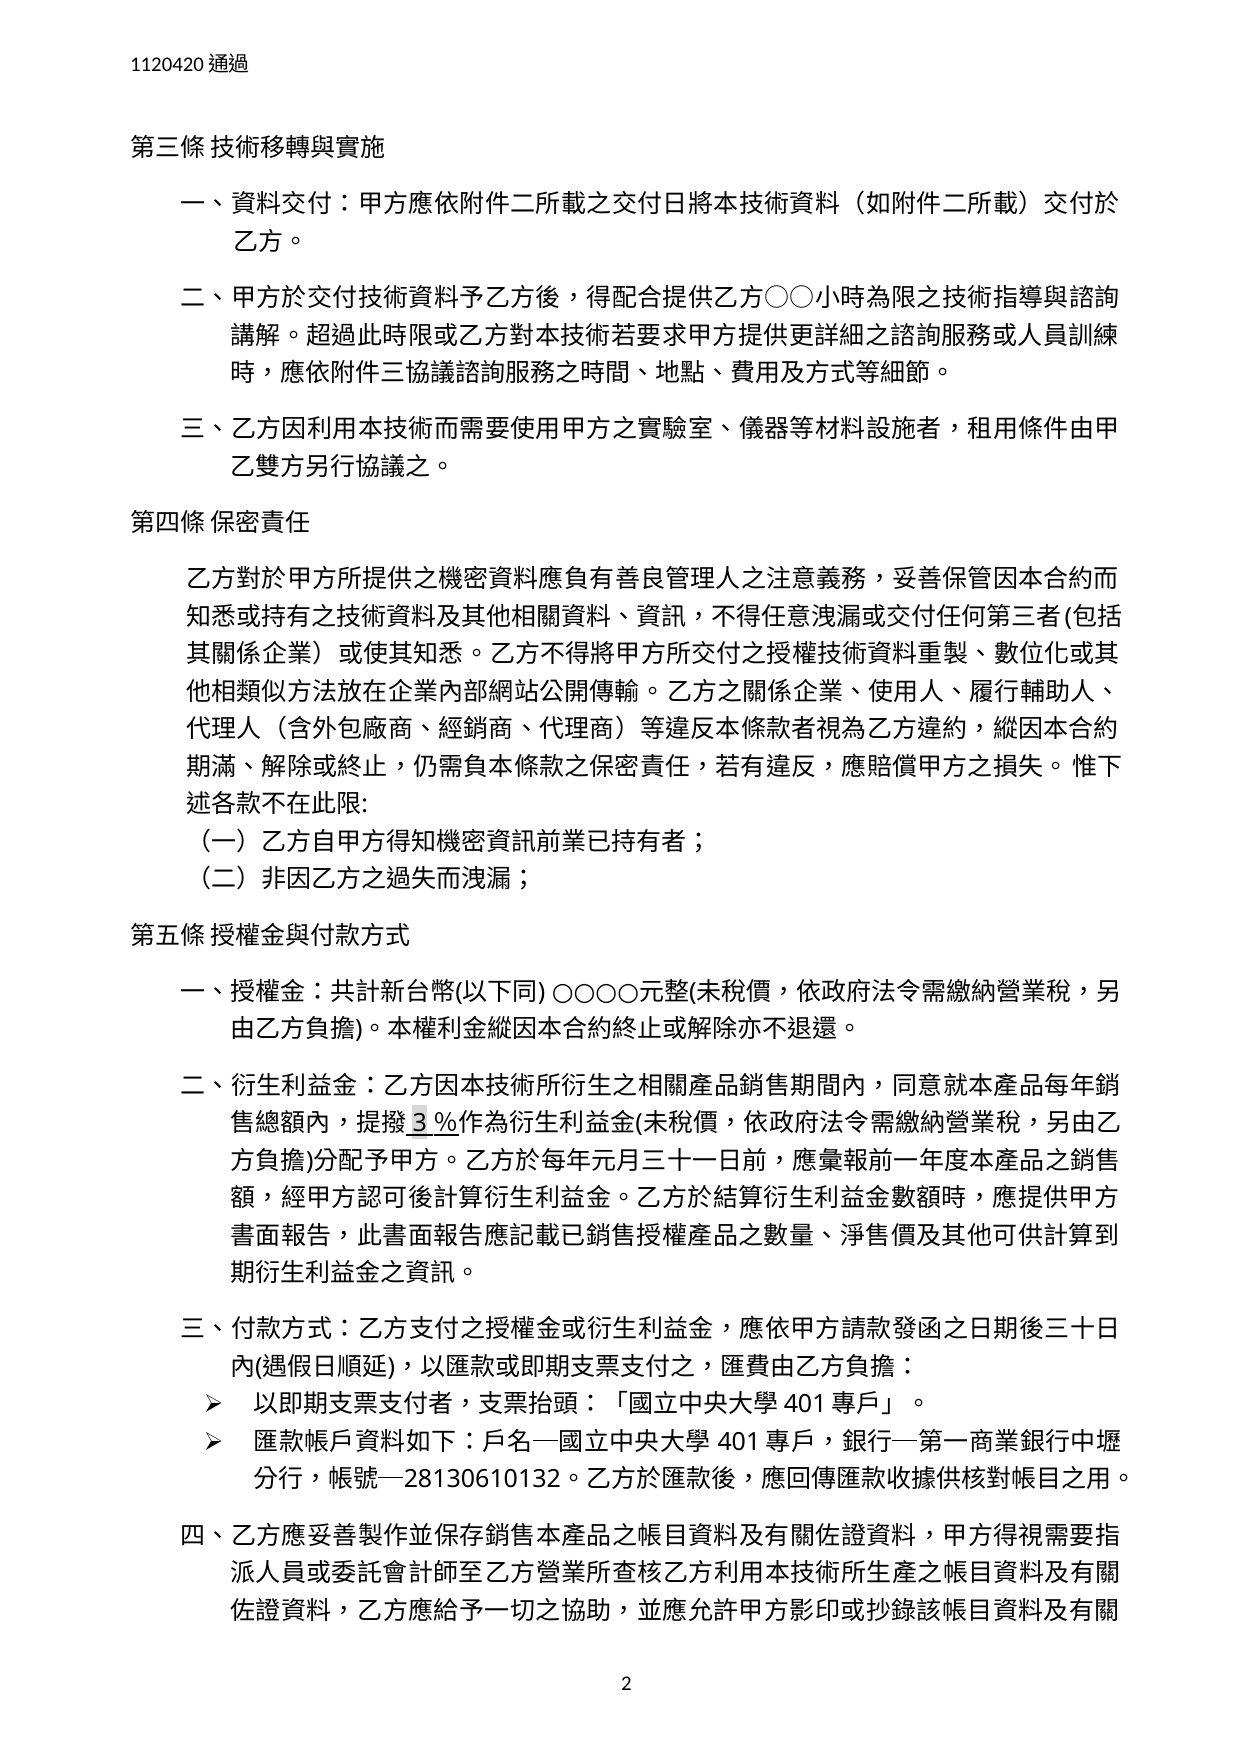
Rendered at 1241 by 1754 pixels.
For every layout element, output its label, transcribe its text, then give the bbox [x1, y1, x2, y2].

text （二）非因乙方之過失而洩漏； [186, 858, 1122, 896]
list 以即期支票支付者，支票抬頭：「國立中央大學401專戶」。 [203, 1383, 1122, 1421]
text 第五條 授權金與付款方式 [130, 914, 1122, 952]
text （一）乙方自甲方得知機密資訊前業已持有者； [186, 821, 1122, 858]
text 一、資料交付：甲方應依附件二所載之交付日將本技術資料（如附件二所載）交付於乙方。 [180, 183, 1122, 258]
text 四、乙方應妥善製作並保存銷售本產品之帳目資料及有關佐證資料，甲方得視需要指派人員或委託會計師至乙方營業所查核乙方利用本技術所生產之帳目資料及有關佐證資料，乙方應給予一切之協助，並應允許甲方影印或抄錄該帳目資料及有關 [180, 1514, 1122, 1627]
text 三、乙方因利用本技術而需要使用甲方之實驗室、儀器等材料設施者，租用條件由甲乙雙方另行協議之。 [180, 408, 1122, 483]
list 匯款帳戶資料如下：戶名─國立中央大學401專戶，銀行─第一商業銀行中壢分行，帳號─28130610132。乙方於匯款後，應回傳匯款收據供核對帳目之用。 [203, 1421, 1122, 1496]
text 第四條 保密責任 [130, 502, 1122, 539]
text 二、衍生利益金：乙方因本技術所衍生之相關產品銷售期間內，同意就本產品每年銷售總額內，提撥 3 ％作為衍生利益金(未稅價，依政府法令需繳納營業稅，另由乙方負擔)分配予甲方。乙方於每年元月三十一日前，應彙報前一年度本產品之銷售額，經甲方認可後計算衍生利益金。乙方於結算衍生利益金數額時，應提供甲方書面報告，此書面報告應記載已銷售授權產品之數量、淨售價及其他可供計算到期衍生利益金之資訊。 [180, 1064, 1122, 1289]
text 第三條 技術移轉與實施 [130, 127, 1122, 164]
text 二、甲方於交付技術資料予乙方後，得配合提供乙方○○小時為限之技術指導與諮詢講解。超過此時限或乙方對本技術若要求甲方提供更詳細之諮詢服務或人員訓練時，應依附件三協議諮詢服務之時間、地點、費用及方式等細節。 [180, 277, 1122, 389]
text 乙方對於甲方所提供之機密資料應負有善良管理人之注意義務，妥善保管因本合約而知悉或持有之技術資料及其他相關資料、資訊，不得任意洩漏或交付任何第三者(包括其關係企業）或使其知悉。乙方不得將甲方所交付之授權技術資料重製、數位化或其他相類似方法放在企業內部網站公開傳輸。乙方之關係企業、使用人、履行輔助人、代理人（含外包廠商、經銷商、代理商）等違反本條款者視為乙方違約，縱因本合約期滿、解除或終止，仍需負本條款之保密責任，若有違反，應賠償甲方之損失。惟下述各款不在此限: [186, 558, 1122, 821]
text 三、付款方式：乙方支付之授權金或衍生利益金，應依甲方請款發函之日期後三十日內(遇假日順延)，以匯款或即期支票支付之，匯費由乙方負擔： [180, 1308, 1122, 1383]
text 一、授權金：共計新台幣(以下同) ○○○○元整(未稅價，依政府法令需繳納營業稅，另由乙方負擔)。本權利金縱因本合約終止或解除亦不退還。 [180, 971, 1122, 1046]
